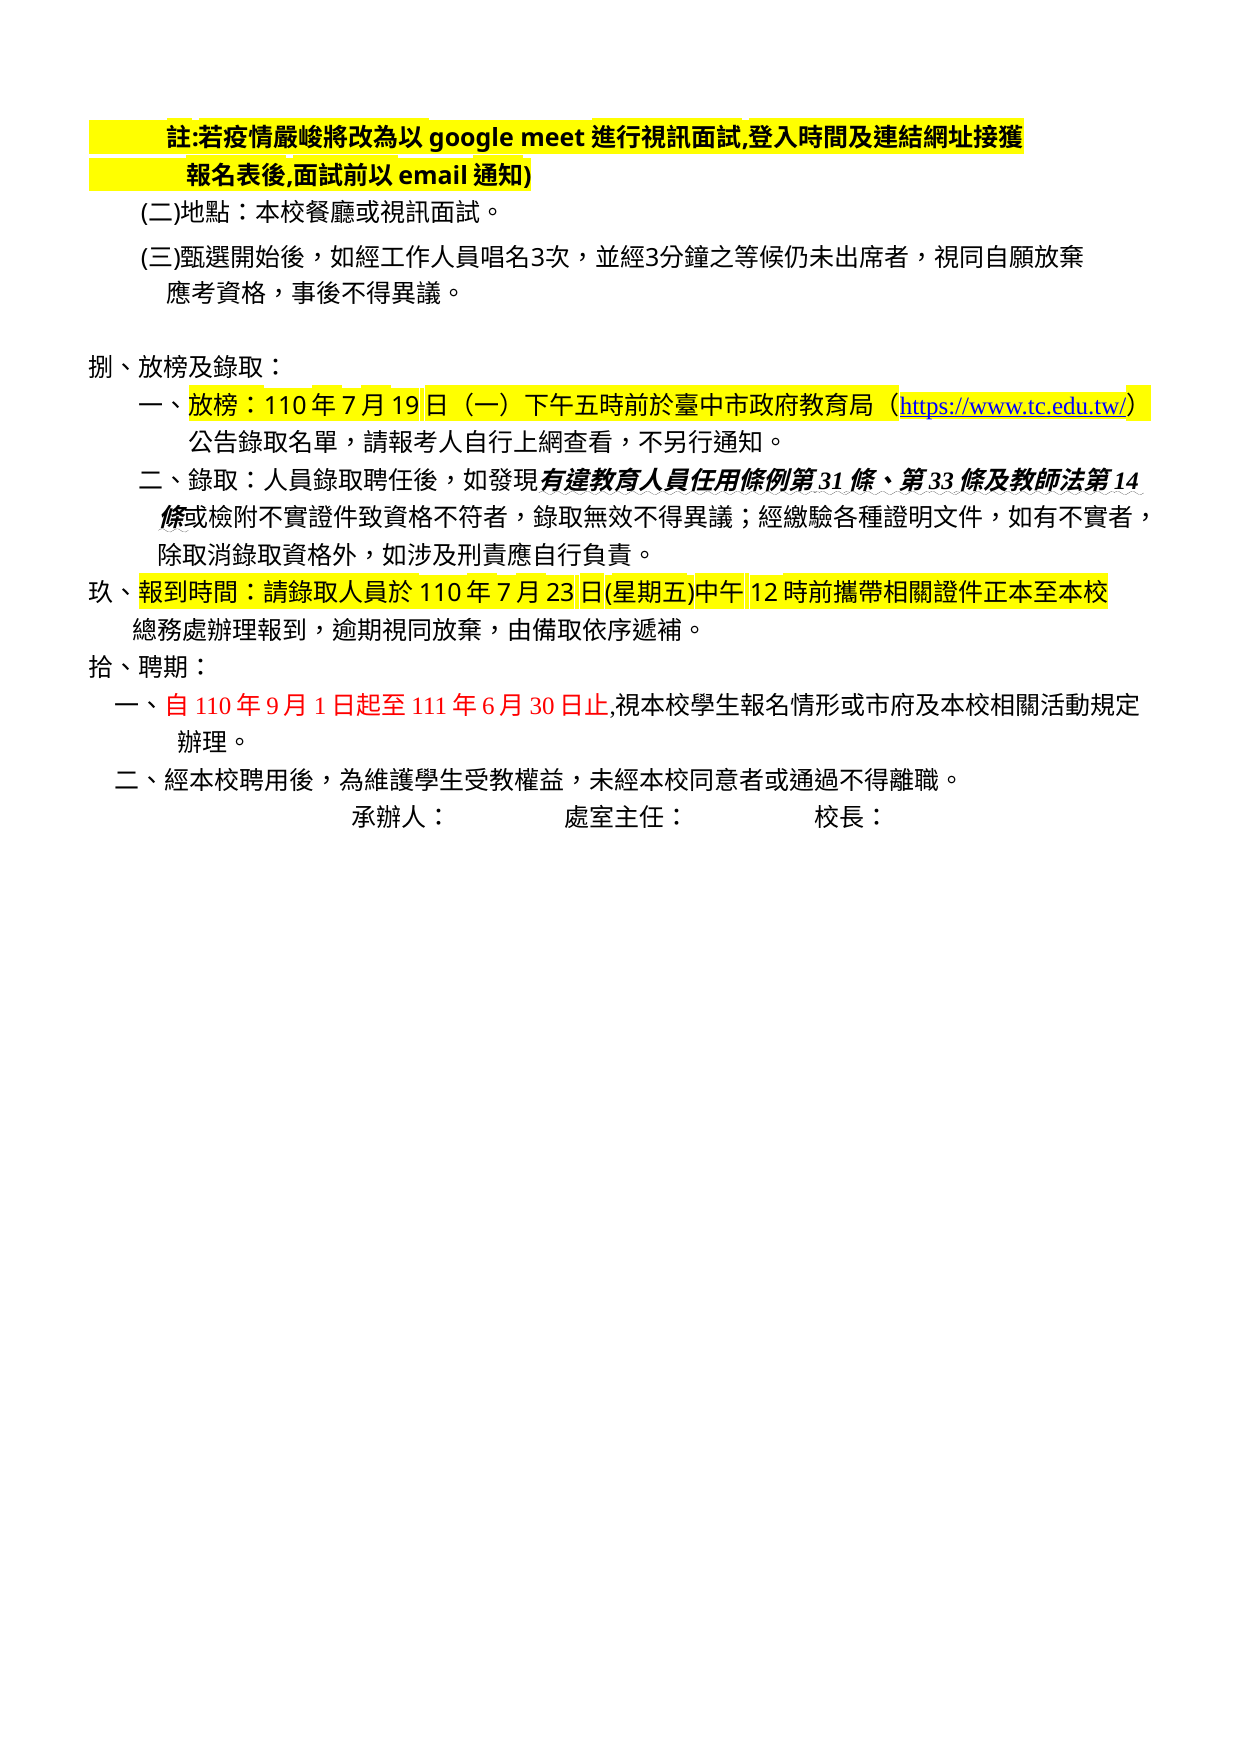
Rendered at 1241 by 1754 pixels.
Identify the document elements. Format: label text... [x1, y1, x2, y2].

text 一、放榜：110年7月19日（一）下午五時前於臺中市政府教育局（https://www.tc.edu.tw/）公告錄取名單，請報考人自行上網查看，不另行通知。 [139, 384, 1152, 459]
text 一、自110年9月1日起至111年6月30日止,視本校學生報名情形或市府及本校相關活動規定辦理。 [89, 684, 1152, 759]
text 承辦人： 處室主任： 校長： [89, 797, 1152, 834]
text 二、經本校聘用後，為維護學生受教權益，未經本校同意者或通過不得離職。 [89, 759, 1152, 797]
text 玖、報到時間：請錄取人員於110年7月23日(星期五)中午12時前攜帶相關證件正本至本校 總務處辦理報到，逾期視同放棄，由備取依序遞補。 [89, 572, 1152, 647]
text 二、錄取：人員錄取聘任後，如發現有違教育人員任用條例第31條、第33條及教師法第14 條或檢附不實證件致資格不符者，錄取無效不得異議；經繳驗各種證明文件，如有不實者， 除取消錄取資格外，如涉及刑責應自行負責。 [139, 459, 1152, 572]
text 應考資格，事後不得異議。 [89, 273, 1152, 309]
text 捌、放榜及錄取： [89, 347, 1152, 384]
text 註:若疫情嚴峻將改為以google meet 進行視訊面試,登入時間及連結網址接獲 [89, 117, 1152, 154]
text (三)甄選開始後，如經工作人員唱名3次，並經3分鐘之等候仍未出席者，視同自願放棄 [89, 237, 1152, 273]
text 報名表後,面試前以email通知) [89, 154, 1152, 192]
text 拾、聘期： [89, 647, 1152, 684]
text (二)地點：本校餐廳或視訊面試。 [89, 192, 1152, 229]
